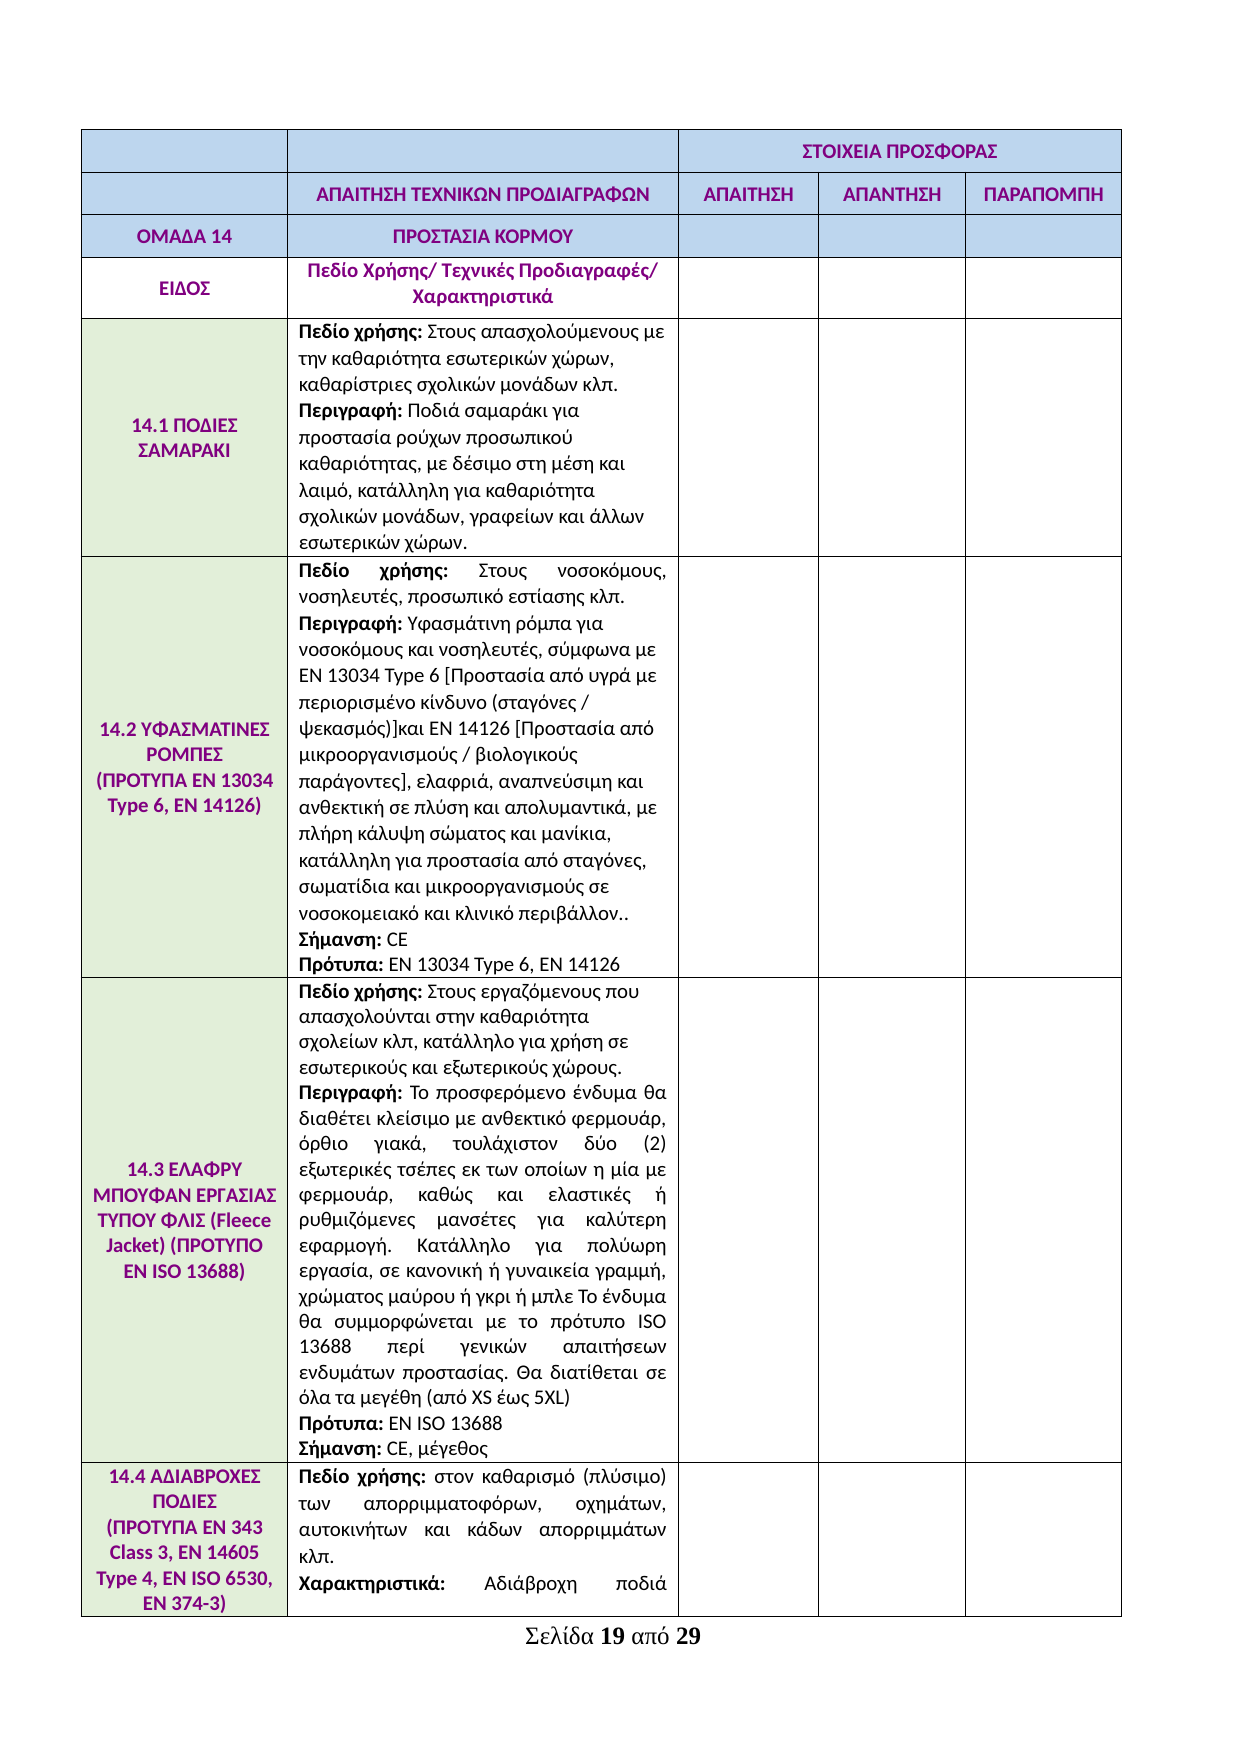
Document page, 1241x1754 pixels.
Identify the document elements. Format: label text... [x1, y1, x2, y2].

table_cell 14.4 ΑΔΙΑΒΡΟΧΕΣ ΠΟΔΙΕΣ (ΠΡΟΤΥΠΑ EN 343 Class 3, EN 14605 Type 4, EN ISO 6530, EN 374-3) [82, 1463, 287, 1616]
table_cell ΕΙΔΟΣ [82, 258, 287, 318]
table_header ΣΤΟΙΧΕΙΑ ΠΡΟΣΦΟΡΑΣ [679, 130, 1121, 172]
table_cell Πεδίο Χρήσης/ Τεχνικές Προδιαγραφές/ Χαρακτηριστικά [288, 258, 678, 318]
table_cell [819, 215, 965, 257]
table_cell [819, 1463, 965, 1616]
table_cell [966, 1463, 1121, 1616]
table_cell [966, 978, 1121, 1462]
table_cell [819, 978, 965, 1462]
table_cell [819, 319, 965, 556]
table_cell 14.2 ΥΦΑΣΜΑΤΙΝΕΣ ΡΟΜΠΕΣ (ΠΡΟΤΥΠΑ EN 13034 Type 6, EN 14126) [82, 557, 287, 977]
table_cell ΟΜΑΔΑ 14 [82, 215, 287, 257]
table_cell 14.1 ΠΟΔΙΕΣ ΣΑΜΑΡΑΚΙ [82, 319, 287, 556]
table_cell [819, 557, 965, 977]
table_cell [966, 557, 1121, 977]
table_cell Πεδίο χρήσης: Στους απασχολούμενους με την καθαριότητα εσωτερικών χώρων, καθαρίστριες σχολικών μονάδων κλπ. Περιγραφή: Ποδιά σαμαράκι για προστασία ρούχων προσωπικού καθαριότητας, με δέσιμο στη μέση και λαιμό, κατάλληλη για καθαριότητα σχολικών μονάδων, γραφείων και άλλων εσωτερικών χώρων. [288, 319, 678, 556]
table_header [82, 130, 287, 172]
table_cell [819, 258, 965, 318]
table_cell [966, 215, 1121, 257]
table_cell [679, 319, 818, 556]
table_cell [966, 319, 1121, 556]
table_cell ΠΡΟΣΤΑΣΙΑ ΚΟΡΜΟΥ [288, 215, 678, 257]
table_cell [679, 258, 818, 318]
table_cell [679, 557, 818, 977]
table_cell ΑΠΑΙΤΗΣΗ [679, 173, 818, 214]
table_cell ΑΠΑΙΤΗΣΗ ΤΕΧΝΙΚΩΝ ΠΡΟΔΙΑΓΡΑΦΩΝ [288, 173, 678, 214]
table_cell [966, 258, 1121, 318]
table_cell [679, 215, 818, 257]
table_cell [82, 173, 287, 214]
table_cell 14.3 ΕΛΑΦΡΥ ΜΠΟΥΦΑΝ ΕΡΓΑΣΙΑΣ ΤΥΠΟΥ ΦΛΙΣ (Fleece Jacket) (ΠΡΟΤΥΠΟ ΕΝ ISO 13688) [82, 978, 287, 1462]
table_cell [679, 1463, 818, 1616]
table_cell Πεδίο χρήσης: Στους νοσοκόμους, νοσηλευτές, προσωπικό εστίασης κλπ. Περιγραφή: Υφασμάτινη ρόμπα για νοσοκόμους και νοσηλευτές, σύμφωνα με EN 13034 Type 6 [Προστασία από υγρά με περιορισμένο κίνδυνο (σταγόνες / ψεκασμός)]και EN 14126 [Προστασία από μικροοργανισμούς / βιολογικούς παράγοντες], ελαφριά, αναπνεύσιμη και ανθεκτική σε πλύση και απολυμαντικά, με πλήρη κάλυψη σώματος και μανίκια, κατάλληλη για προστασία από σταγόνες, σωματίδια και μικροοργανισμούς σε νοσοκομειακό και κλινικό περιβάλλον.. Σήμανση: CE Πρότυπα: EN 13034 Type 6, EN 14126 [288, 557, 678, 977]
table_cell ΠΑΡΑΠΟΜΠΗ [966, 173, 1121, 214]
table_header [288, 130, 678, 172]
table_cell Πεδίο χρήσης: στον καθαρισμό (πλύσιμο) των απορριμματοφόρων, οχημάτων, αυτοκινήτων και κάδων απορριμμάτων κλπ. Χαρακτηριστικά: Αδιάβροχη ποδιά [288, 1463, 678, 1616]
table_cell [679, 978, 818, 1462]
table_cell Πεδίο χρήσης: Στους εργαζόμενους που απασχολούνται στην καθαριότητα σχολείων κλπ, κατάλληλο για χρήση σε εσωτερικούς και εξωτερικούς χώρους. Περιγραφή: Το προσφερόμενο ένδυμα θα διαθέτει κλείσιμο με ανθεκτικό φερμουάρ, όρθιο γιακά, τουλάχιστον δύο (2) εξωτερικές τσέπες εκ των οποίων η μία με φερμουάρ, καθώς και ελαστικές ή ρυθμιζόμενες μανσέτες για καλύτερη εφαρμογή. Κατάλληλο για πολύωρη εργασία, σε κανονική ή γυναικεία γραμμή, χρώματος μαύρου ή γκρι ή μπλε Το ένδυμα θα συμμορφώνεται με το πρότυπο ISO 13688 περί γενικών απαιτήσεων ενδυμάτων προστασίας. Θα διατίθεται σε όλα τα μεγέθη (από XS έως 5XL) Πρότυπα: ΕΝ ISO 13688 Σήμανση: CE, μέγεθος [288, 978, 678, 1462]
table_cell ΑΠΑΝΤΗΣΗ [819, 173, 965, 214]
